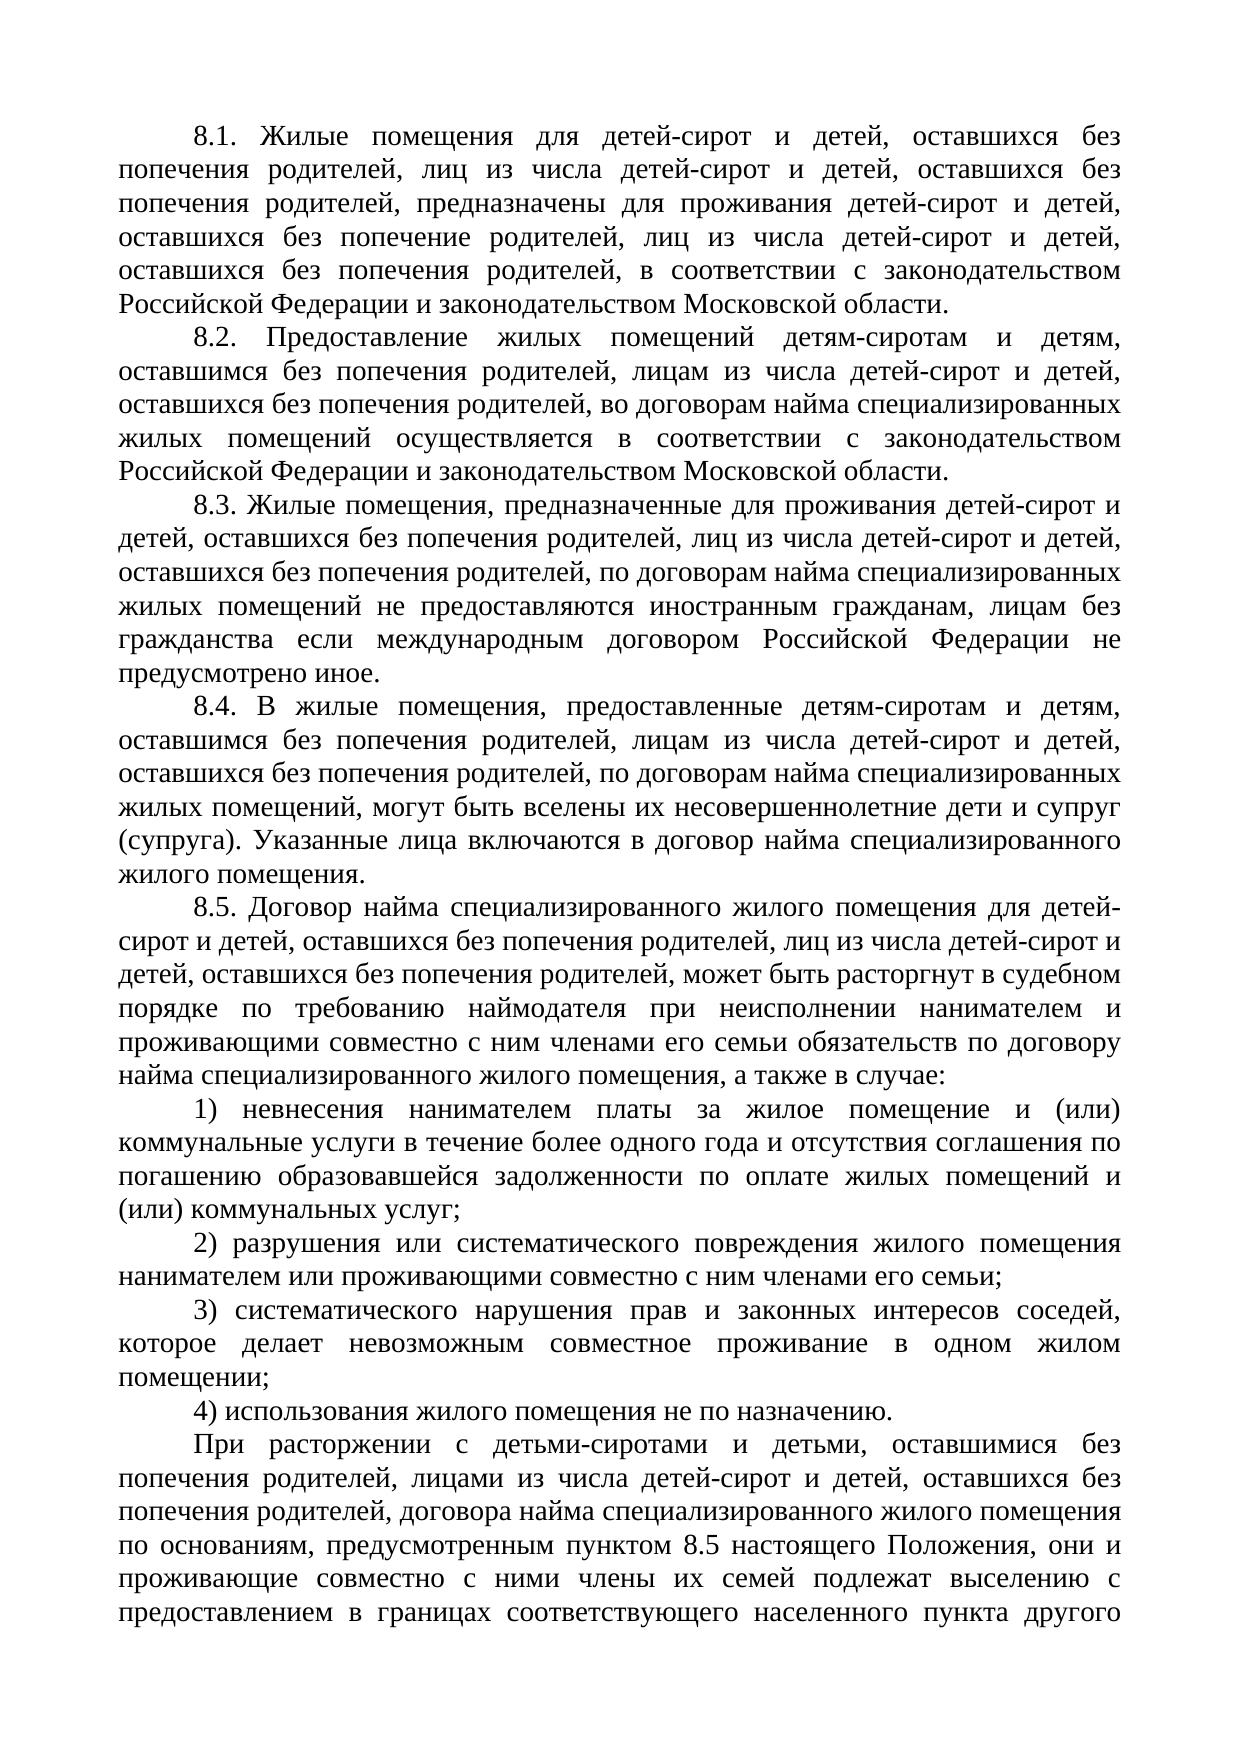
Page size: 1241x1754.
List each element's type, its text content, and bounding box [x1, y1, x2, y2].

text 8.1. Жилые помещения для детей-сирот и детей, оставшихся без попечения родителей, лиц из числа детей-сирот и детей, оставшихся без попечения родителей, предназначены для проживания детей-сирот и детей, оставшихся без попечение родителей, лиц из числа детей-сирот и детей, оставшихся без попечения родителей, в соответствии с законодательством Российской Федерации и законодательством Московской области. [118, 118, 1122, 319]
text 8.3. Жилые помещения, предназначенные для проживания детей-сирот и детей, оставшихся без попечения родителей, лиц из числа детей-сирот и детей, оставшихся без попечения родителей, по договорам найма специализированных жилых помещений не предоставляются иностранным гражданам, лицам без гражданства если международным договором Российской Федерации не предусмотрено иное. [118, 487, 1122, 688]
text 2) разрушения или систематического повреждения жилого помещения нанимателем или проживающими совместно с ним членами его семьи; [118, 1225, 1122, 1292]
text 4) использования жилого помещения не по назначению. [118, 1393, 1122, 1426]
text 8.5. Договор найма специализированного жилого помещения для детей-сирот и детей, оставшихся без попечения родителей, лиц из числа детей-сирот и детей, оставшихся без попечения родителей, может быть расторгнут в судебном порядке по требованию наймодателя при неисполнении нанимателем и проживающими совместно с ним членами его семьи обязательств по договору найма специализированного жилого помещения, а также в случае: [118, 889, 1122, 1091]
text При расторжении с детьми-сиротами и детьми, оставшимися без попечения родителей, лицами из числа детей-сирот и детей, оставшихся без попечения родителей, договора найма специализированного жилого помещения по основаниям, предусмотренным пунктом 8.5 настоящего Положения, они и проживающие совместно с ними члены их семей подлежат выселению с предоставлением в границах соответствующего населенного пункта другого [118, 1426, 1122, 1627]
text 3) систематического нарушения прав и законных интересов соседей, которое делает невозможным совместное проживание в одном жилом помещении; [118, 1292, 1122, 1393]
text 8.2. Предоставление жилых помещений детям-сиротам и детям, оставшимся без попечения родителей, лицам из числа детей-сирот и детей, оставшихся без попечения родителей, во договорам найма специализированных жилых помещений осуществляется в соответствии с законодательством Российской Федерации и законодательством Московской области. [118, 319, 1122, 487]
text 8.4. В жилые помещения, предоставленные детям-сиротам и детям, оставшимся без попечения родителей, лицам из числа детей-сирот и детей, оставшихся без попечения родителей, по договорам найма специализированных жилых помещений, могут быть вселены их несовершеннолетние дети и супруг (супруга). Указанные лица включаются в договор найма специализированного жилого помещения. [118, 688, 1122, 889]
text 1) невнесения нанимателем платы за жилое помещение и (или) коммунальные услуги в течение более одного года и отсутствия соглашения по погашению образовавшейся задолженности по оплате жилых помещений и (или) коммунальных услуг; [118, 1091, 1122, 1225]
